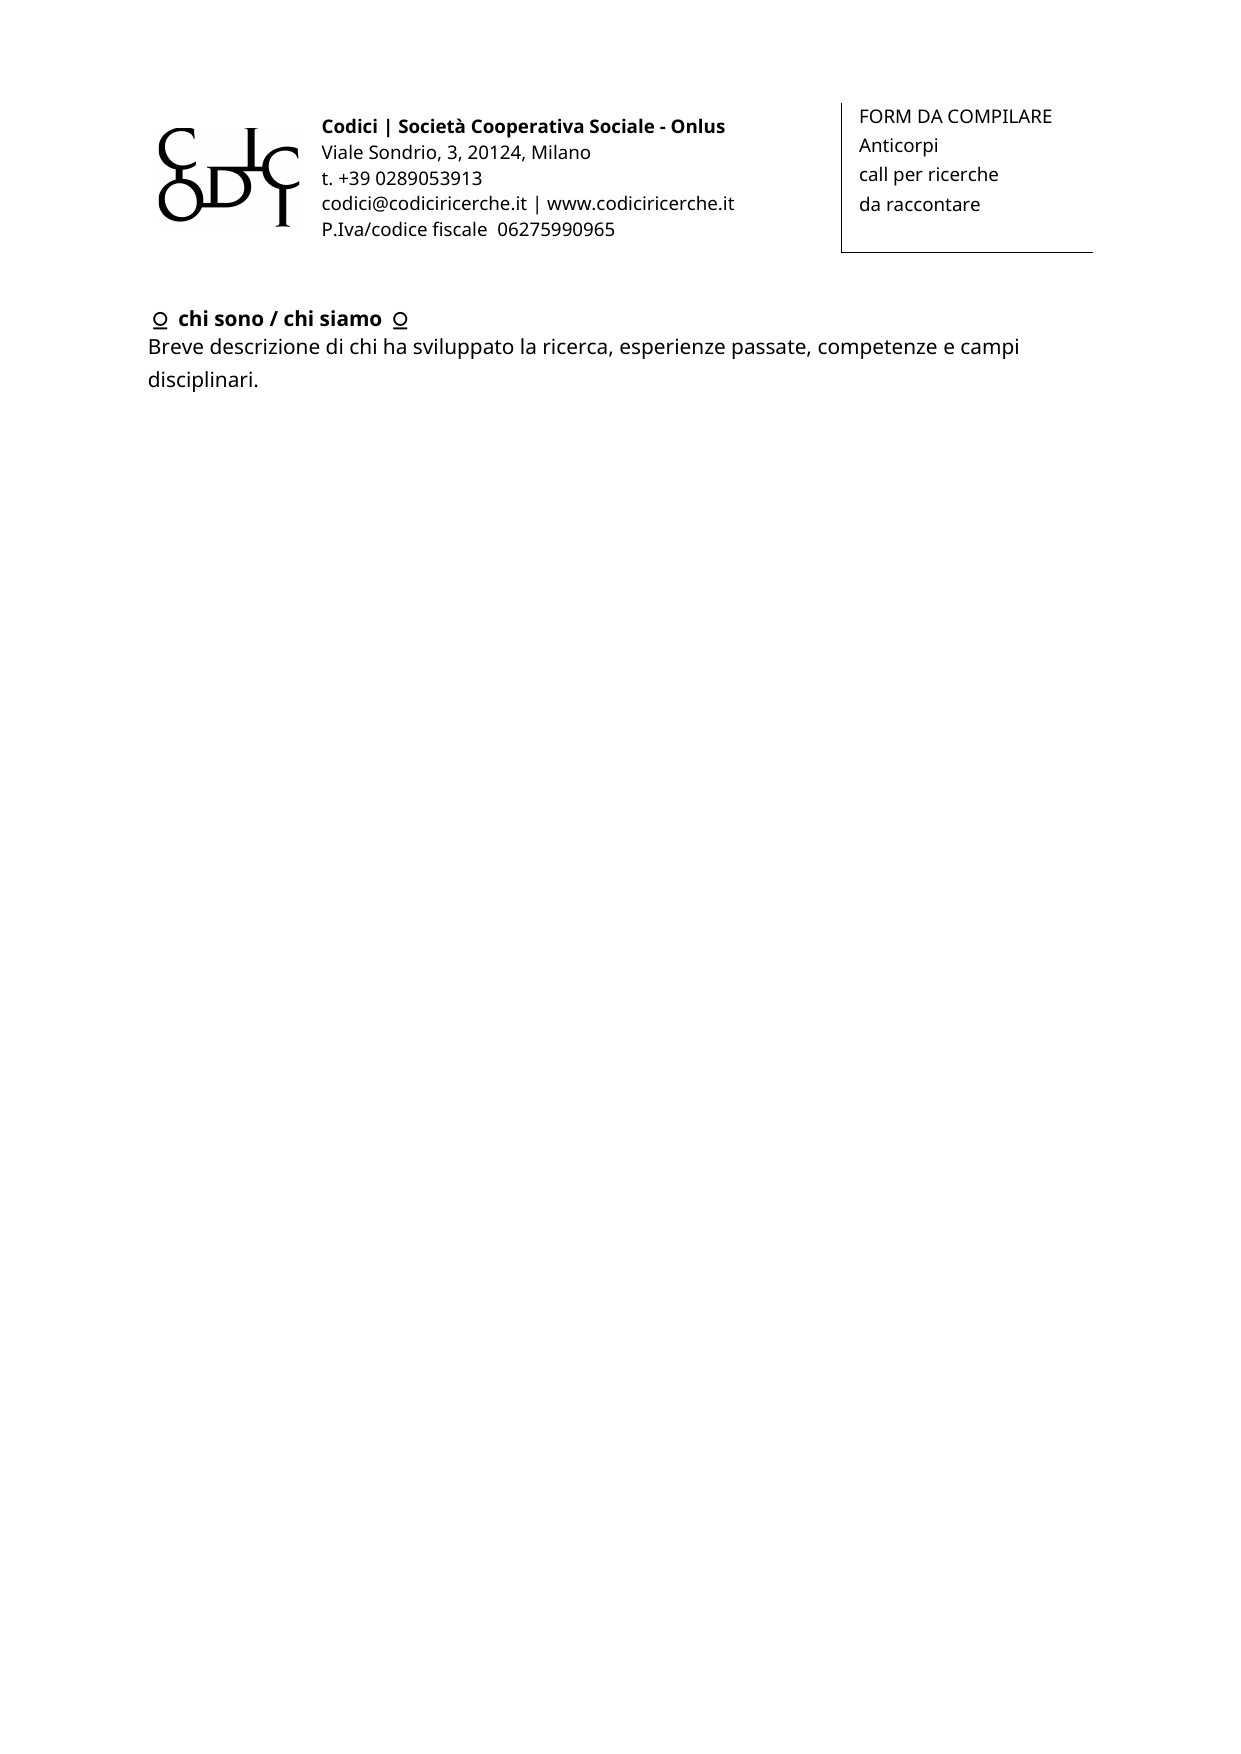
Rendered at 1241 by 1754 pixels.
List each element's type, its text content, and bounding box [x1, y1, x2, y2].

text ⍜ chi sono / chi siamo ⍜ [148, 304, 1092, 332]
picture [158, 128, 300, 227]
text Breve descrizione di chi ha sviluppato la ricerca, esperienze passate, competenze e campi disciplinari. [148, 332, 1092, 393]
